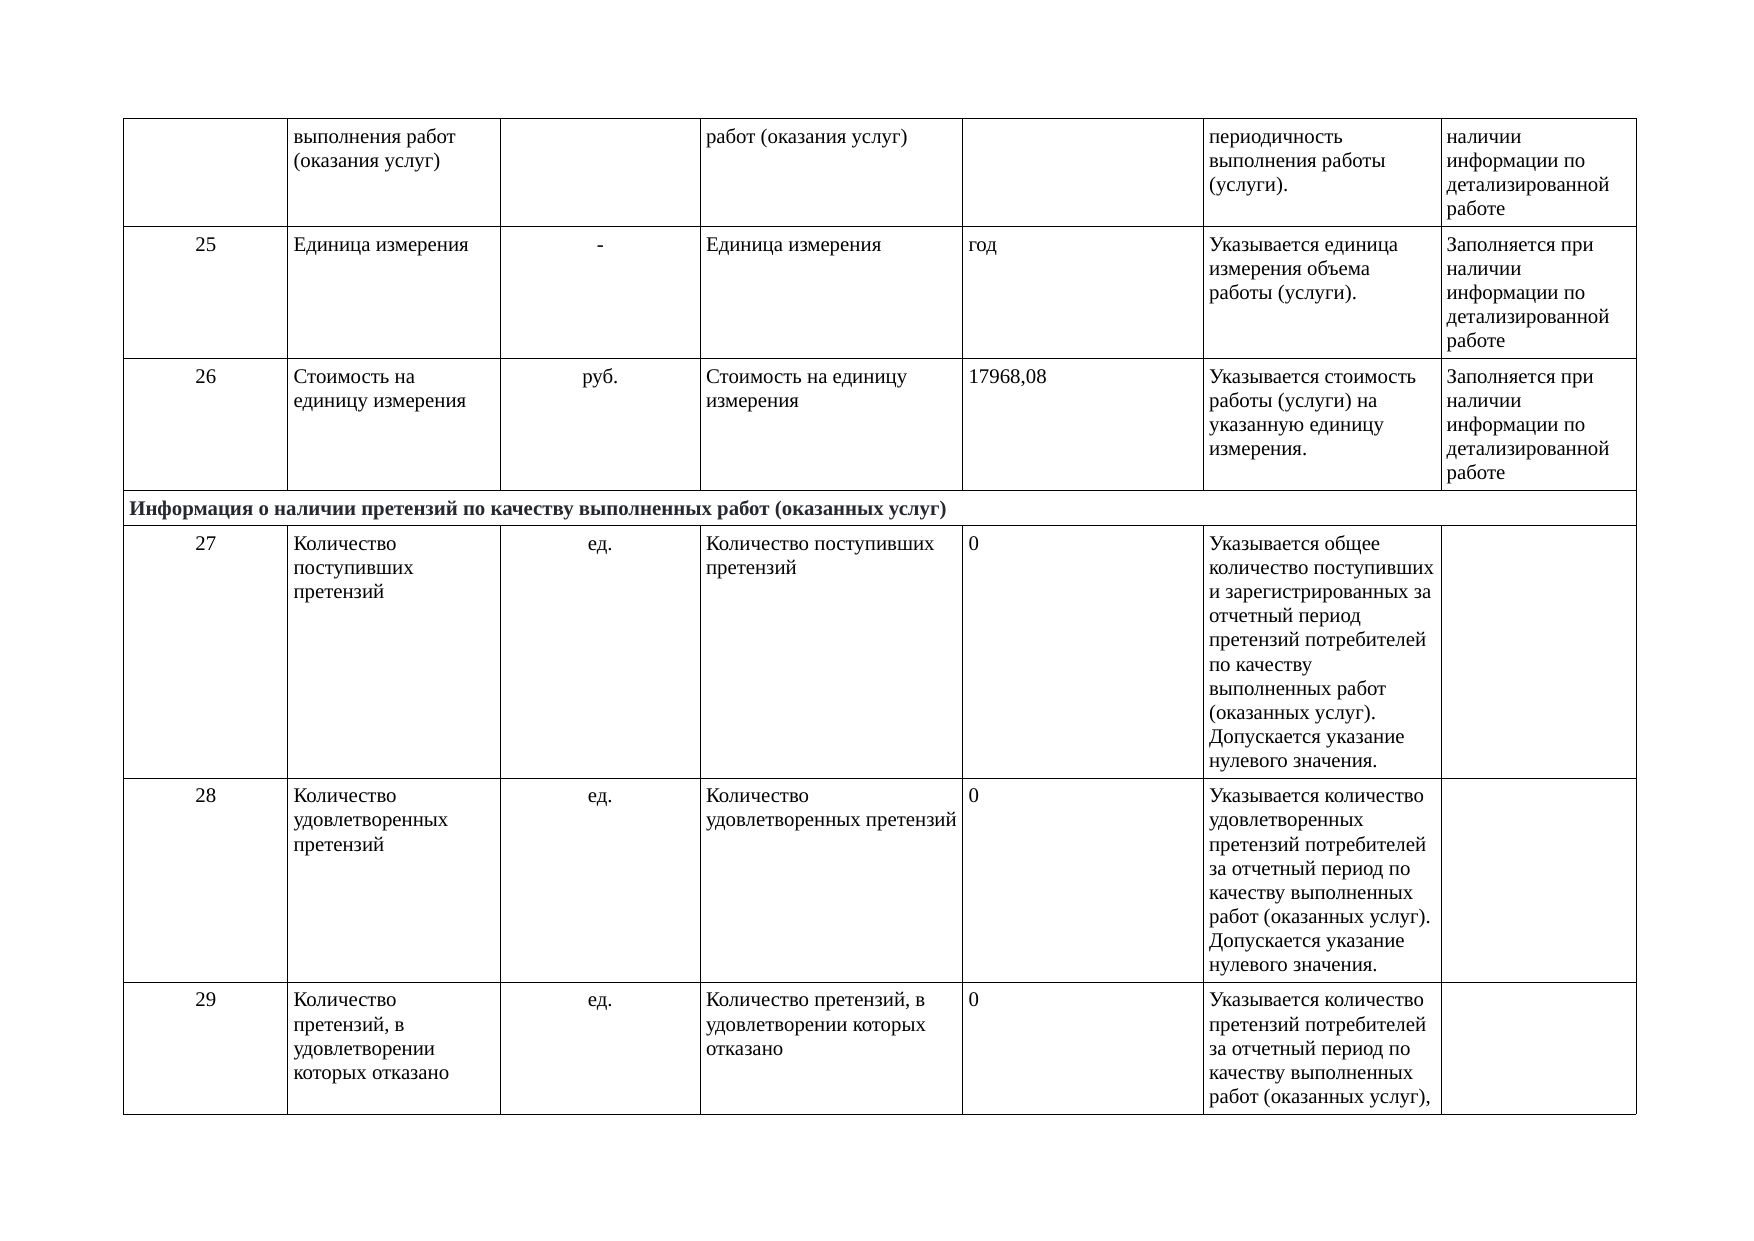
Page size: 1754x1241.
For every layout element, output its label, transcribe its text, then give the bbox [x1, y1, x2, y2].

table_cell Количество удовлетворенных претензий [701, 779, 962, 982]
table_cell 29 [124, 983, 287, 1113]
table_cell [124, 119, 287, 226]
table_cell наличии информации по детализированной работе [1442, 119, 1636, 226]
table_cell Количество поступивших претензий [701, 526, 962, 777]
table_cell Заполняется при наличии информации по детализированной работе [1442, 227, 1636, 358]
table_cell ед. [501, 526, 700, 777]
table_cell 27 [124, 526, 287, 777]
table_cell Заполняется при наличии информации по детализированной работе [1442, 359, 1636, 490]
table_cell 0 [963, 779, 1203, 982]
table_cell Количество претензий, в удовлетворении которых отказано [701, 983, 962, 1113]
table_cell Единица измерения [288, 227, 500, 358]
table_cell 0 [963, 983, 1203, 1113]
table_cell [1442, 779, 1636, 982]
table_cell 17968,08 [963, 359, 1203, 490]
table_cell Количество претензий, в удовлетворении которых отказано [288, 983, 500, 1113]
table_cell Информация о наличии претензий по качеству выполненных работ (оказанных услуг) [124, 491, 1636, 525]
table_cell [1442, 526, 1636, 777]
table_cell периодичность выполнения работы (услуги). [1204, 119, 1441, 226]
table_cell Стоимость на единицу измерения [701, 359, 962, 490]
table_cell 25 [124, 227, 287, 358]
table_cell Количество поступивших претензий [288, 526, 500, 777]
table_cell 28 [124, 779, 287, 982]
table_cell руб. [501, 359, 700, 490]
table_cell Указывается количество удовлетворенных претензий потребителей за отчетный период по качеству выполненных работ (оказанных услуг). Допускается указание нулевого значения. [1204, 779, 1441, 982]
table_cell ед. [501, 779, 700, 982]
table_cell [963, 119, 1203, 226]
table_cell 0 [963, 526, 1203, 777]
table_cell 26 [124, 359, 287, 490]
table_cell Указывается общее количество поступивших и зарегистрированных за отчетный период претензий потребителей по качеству выполненных работ (оказанных услуг). Допускается указание нулевого значения. [1204, 526, 1441, 777]
table_cell год [963, 227, 1203, 358]
table_cell Стоимость на единицу измерения [288, 359, 500, 490]
table_cell Указывается стоимость работы (услуги) на указанную единицу измерения. [1204, 359, 1441, 490]
table_cell работ (оказания услуг) [701, 119, 962, 226]
table_cell выполнения работ (оказания услуг) [288, 119, 500, 226]
table_cell - [501, 227, 700, 358]
table_cell Указывается количество претензий потребителей за отчетный период по качеству выполненных работ (оказанных услуг), [1204, 983, 1441, 1113]
table_cell - [501, 119, 700, 226]
table_cell Единица измерения [701, 227, 962, 358]
table_cell Количество удовлетворенных претензий [288, 779, 500, 982]
table_cell ед. [501, 983, 700, 1113]
table_cell Указывается единица измерения объема работы (услуги). [1204, 227, 1441, 358]
table_cell [1442, 983, 1636, 1113]
